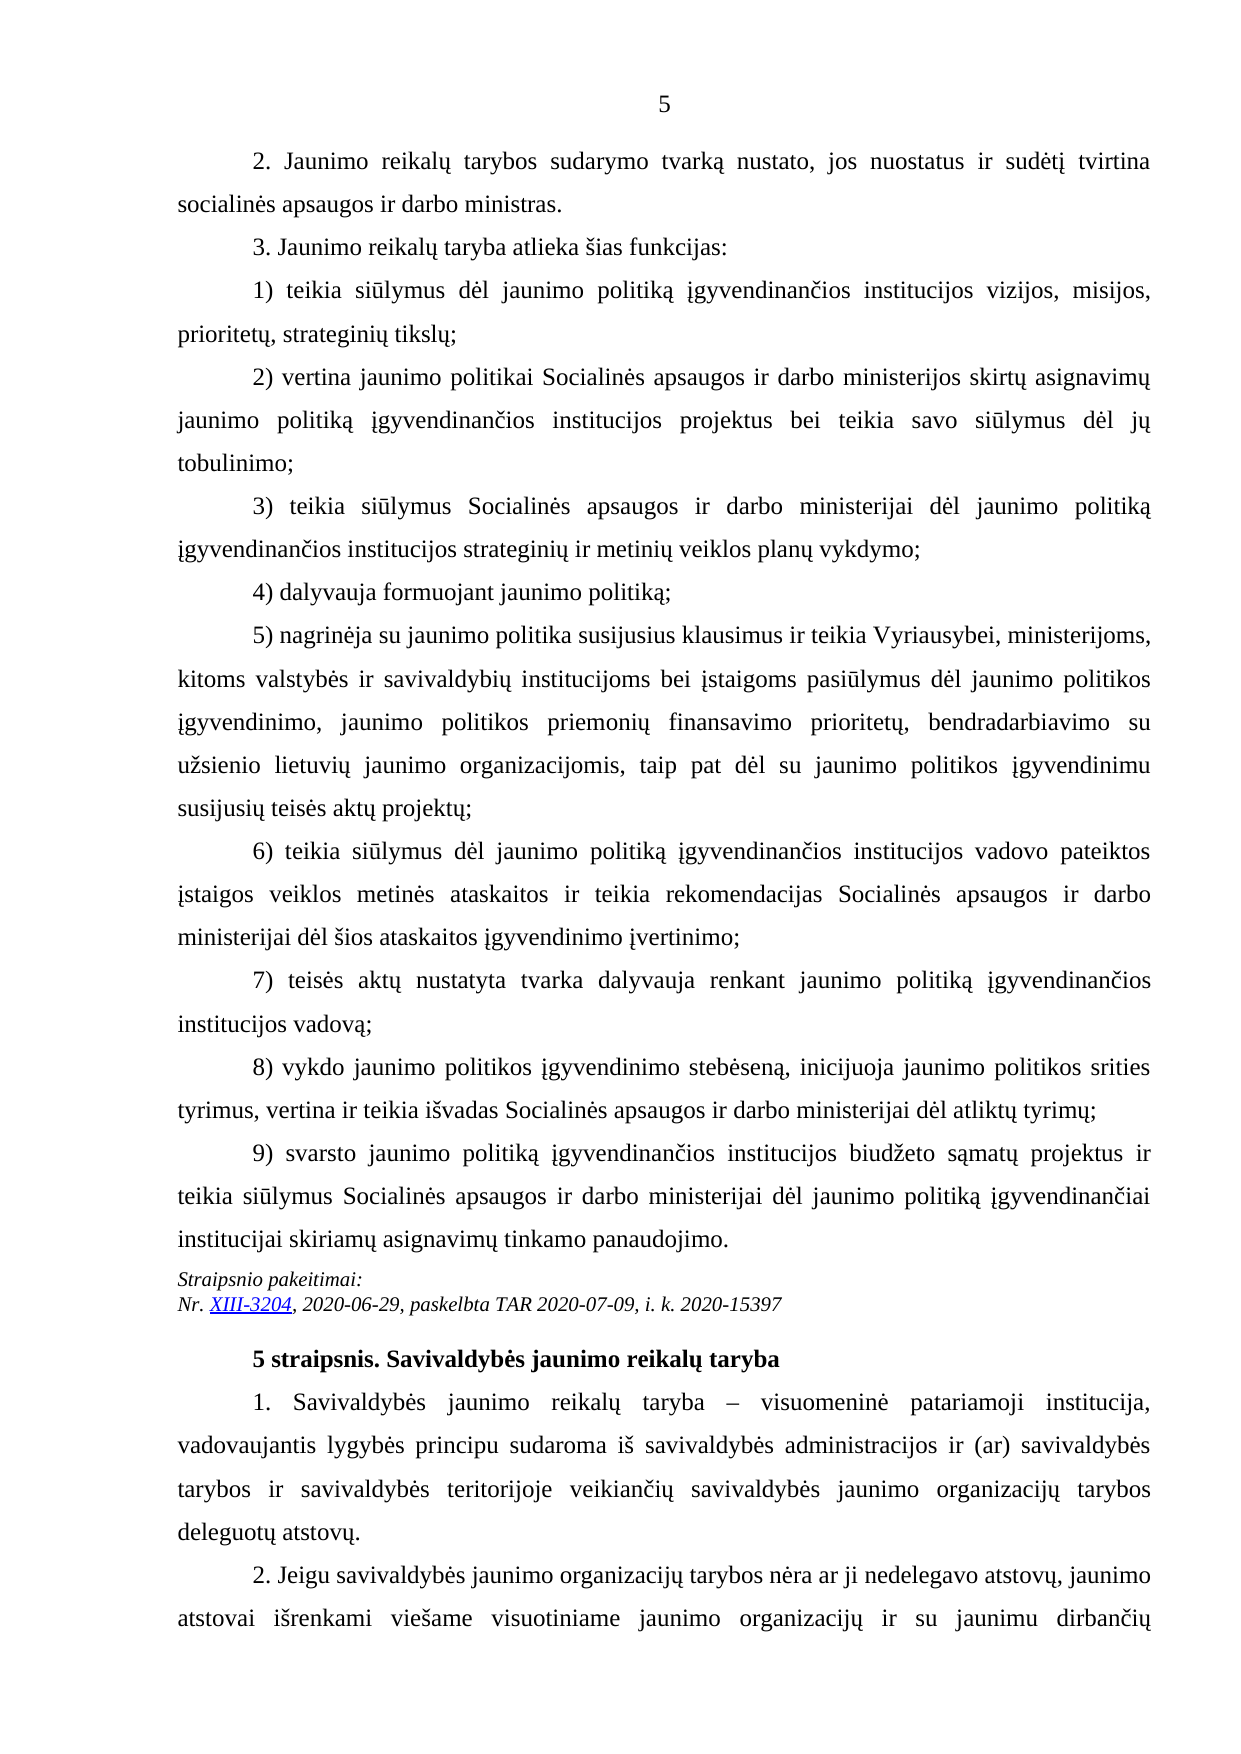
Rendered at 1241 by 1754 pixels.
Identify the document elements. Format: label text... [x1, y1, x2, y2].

text 2. Jaunimo reikalų tarybos sudarymo tvarką nustato, jos nuostatus ir sudėtį tvirtina socialinės apsaugos ir darbo ministras. [177, 146, 1152, 218]
text 7) teisės aktų nustatyta tvarka dalyvauja renkant jaunimo politiką įgyvendinančios institucijos vadovą; [177, 966, 1152, 1037]
text 8) vykdo jaunimo politikos įgyvendinimo stebėseną, inicijuoja jaunimo politikos srities tyrimus, vertina ir teikia išvadas Socialinės apsaugos ir darbo ministerijai dėl atliktų tyrimų; [177, 1052, 1152, 1124]
text 2) vertina jaunimo politikai Socialinės apsaugos ir darbo ministerijos skirtų asignavimų jaunimo politiką įgyvendinančios institucijos projektus bei teikia savo siūlymus dėl jų tobulinimo; [177, 362, 1152, 477]
text 9) svarsto jaunimo politiką įgyvendinančios institucijos biudžeto sąmatų projektus ir teikia siūlymus Socialinės apsaugos ir darbo ministerijai dėl jaunimo politiką įgyvendinančiai institucijai skiriamų asignavimų tinkamo panaudojimo. [177, 1138, 1152, 1253]
text 2. Jeigu savivaldybės jaunimo organizacijų tarybos nėra ar ji nedelegavo atstovų, jaunimo atstovai išrenkami viešame visuotiniame jaunimo organizacijų ir su jaunimu dirbančių [177, 1560, 1152, 1632]
text 3. Jaunimo reikalų taryba atlieka šias funkcijas: [177, 232, 1152, 261]
text 5 straipsnis. Savivaldybės jaunimo reikalų taryba [177, 1344, 1152, 1373]
text 4) dalyvauja formuojant jaunimo politiką; [177, 577, 1152, 606]
text 1. Savivaldybės jaunimo reikalų taryba – visuomeninė patariamoji institucija, vadovaujantis lygybės principu sudaroma iš savivaldybės administracijos ir (ar) savivaldybės tarybos ir savivaldybės teritorijoje veikiančių savivaldybės jaunimo organizacijų tarybos deleguotų atstovų. [177, 1387, 1152, 1546]
text 6) teikia siūlymus dėl jaunimo politiką įgyvendinančios institucijos vadovo pateiktos įstaigos veiklos metinės ataskaitos ir teikia rekomendacijas Socialinės apsaugos ir darbo ministerijai dėl šios ataskaitos įgyvendinimo įvertinimo; [177, 836, 1152, 951]
text 5) nagrinėja su jaunimo politika susijusius klausimus ir teikia Vyriausybei, ministerijoms, kitoms valstybės ir savivaldybių institucijoms bei įstaigoms pasiūlymus dėl jaunimo politikos įgyvendinimo, jaunimo politikos priemonių finansavimo prioritetų, bendradarbiavimo su užsienio lietuvių jaunimo organizacijomis, taip pat dėl su jaunimo politikos įgyvendinimu susijusių teisės aktų projektų; [177, 621, 1152, 822]
text Straipsnio pakeitimai: [177, 1267, 1152, 1291]
text 1) teikia siūlymus dėl jaunimo politiką įgyvendinančios institucijos vizijos, misijos, prioritetų, strateginių tikslų; [177, 276, 1152, 347]
text 3) teikia siūlymus Socialinės apsaugos ir darbo ministerijai dėl jaunimo politiką įgyvendinančios institucijos strateginių ir metinių veiklos planų vykdymo; [177, 491, 1152, 563]
text Nr. XIII-3204, 2020-06-29, paskelbta TAR 2020-07-09, i. k. 2020-15397 [177, 1291, 1152, 1316]
